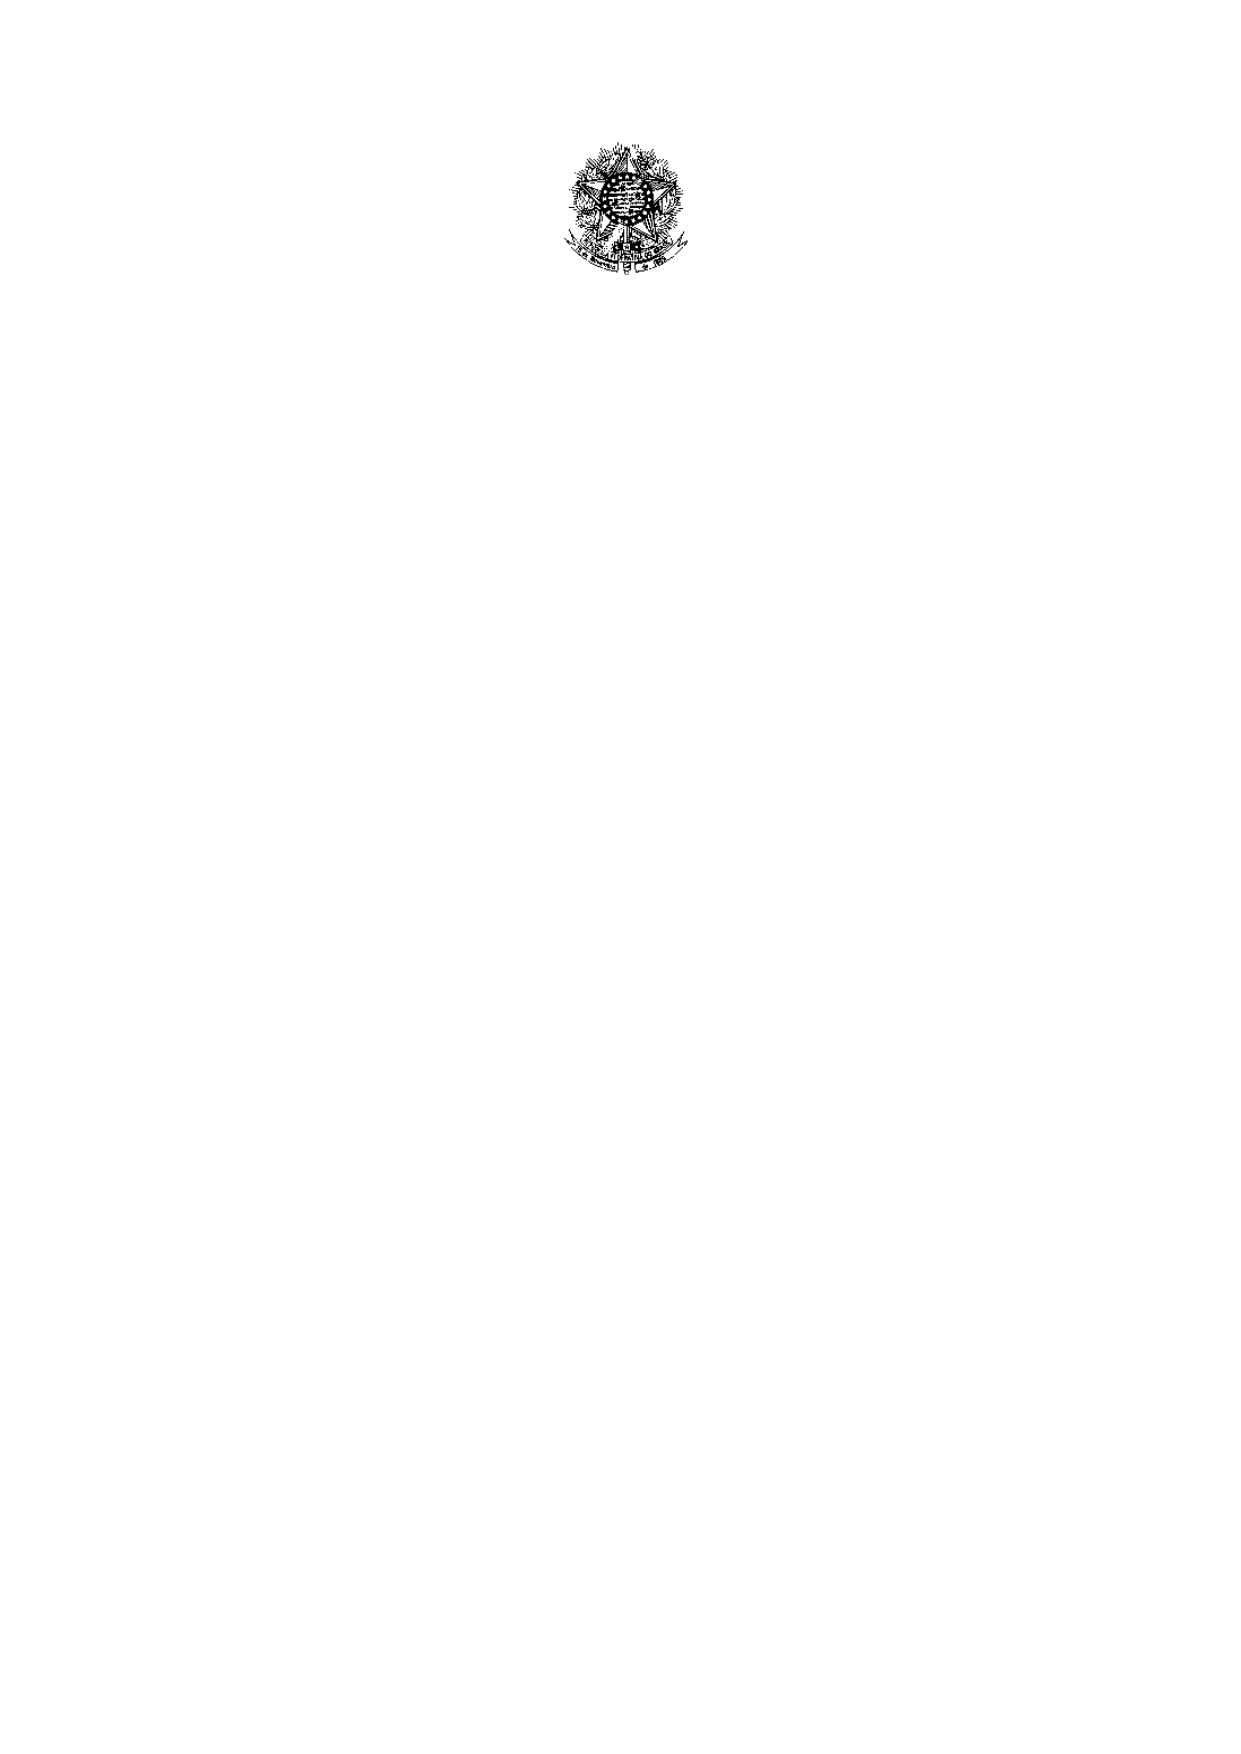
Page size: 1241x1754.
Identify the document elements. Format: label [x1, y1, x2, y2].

picture [561, 139, 691, 276]
